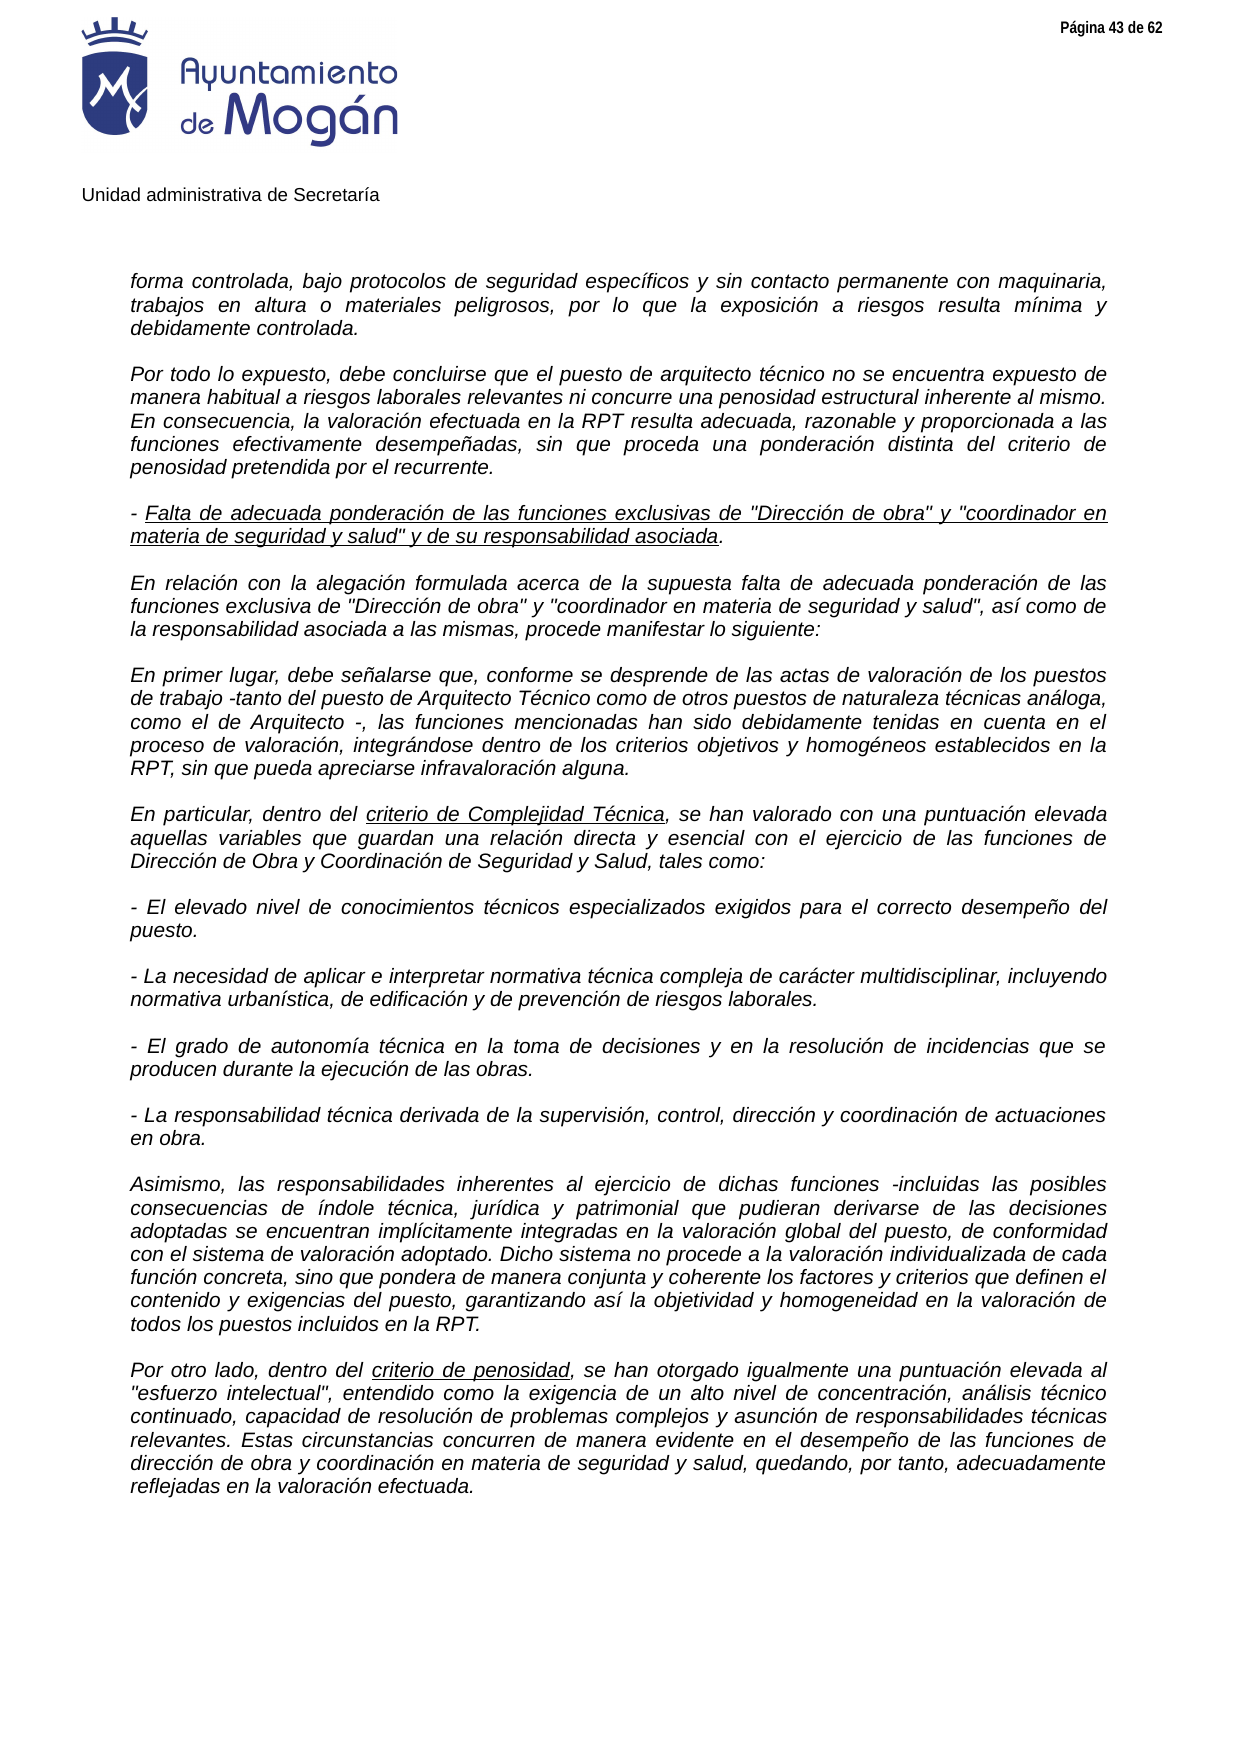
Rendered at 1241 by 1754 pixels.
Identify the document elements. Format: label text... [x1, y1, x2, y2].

text - La responsabilidad técnica derivada de la supervisión, control, dirección y coordinación de actuaciones en obra. [130, 1103, 1110, 1150]
text Por otro lado, dentro del criterio de penosidad, se han otorgado igualmente una puntuación elevada al "esfuerzo intelectual", entendido como la exigencia de un alto nivel de concentración, análisis técnico continuado, capacidad de resolución de problemas complejos y asunción de responsabilidades técnicas relevantes. Estas circunstancias concurren de manera evidente en el desempeño de las funciones de dirección de obra y coordinación en materia de seguridad y salud, quedando, por tanto, adecuadamente reflejadas en la valoración efectuada. [130, 1358, 1110, 1498]
text En relación con la alegación formulada acerca de la supuesta falta de adecuada ponderación de las funciones exclusiva de "Dirección de obra" y "coordinador en materia de seguridad y salud", así como de la responsabilidad asociada a las mismas, procede manifestar lo siguiente: [130, 571, 1110, 641]
text Asimismo, las responsabilidades inherentes al ejercicio de dichas funciones -incluidas las posibles consecuencias de índole técnica, jurídica y patrimonial que pudieran derivarse de las decisiones adoptadas se encuentran implícitamente integradas en la valoración global del puesto, de conformidad con el sistema de valoración adoptado. Dicho sistema no procede a la valoración individualizada de cada función concreta, sino que pondera de manera conjunta y coherente los factores y criterios que definen el contenido y exigencias del puesto, garantizando así la objetividad y homogeneidad en la valoración de todos los puestos incluidos en la RPT. [130, 1173, 1110, 1336]
text - El elevado nivel de conocimientos técnicos especializados exigidos para el correcto desempeño del puesto. [130, 895, 1110, 942]
text - El grado de autonomía técnica en la toma de decisiones y en la resolución de incidencias que se producen durante la ejecución de las obras. [130, 1034, 1110, 1081]
text forma controlada, bajo protocolos de seguridad específicos y sin contacto permanente con maquinaria, trabajos en altura o materiales peligrosos, por lo que la exposición a riesgos resulta mínima y debidamente controlada. [130, 270, 1110, 340]
text - La necesidad de aplicar e interpretar normativa técnica compleja de carácter multidisciplinar, incluyendo normativa urbanística, de edificación y de prevención de riesgos laborales. [130, 965, 1110, 1011]
text En primer lugar, debe señalarse que, conforme se desprende de las actas de valoración de los puestos de trabajo -tanto del puesto de Arquitecto Técnico como de otros puestos de naturaleza técnicas análoga, como el de Arquitecto -, las funciones mencionadas han sido debidamente tenidas en cuenta en el proceso de valoración, integrándose dentro de los criterios objetivos y homogéneos establecidos en la RPT, sin que pueda apreciarse infravaloración alguna. [130, 664, 1110, 780]
text - Falta de adecuada ponderación de las funciones exclusivas de "Dirección de obra" y "coordinador en materia de seguridad y salud" y de su responsabilidad asociada. [130, 502, 1110, 548]
picture [81, 17, 398, 153]
text En particular, dentro del criterio de Complejidad Técnica, se han valorado con una puntuación elevada aquellas variables que guardan una relación directa y esencial con el ejercicio de las funciones de Dirección de Obra y Coordinación de Seguridad y Salud, tales como: [130, 803, 1110, 872]
text Por todo lo expuesto, debe concluirse que el puesto de arquitecto técnico no se encuentra expuesto de manera habitual a riesgos laborales relevantes ni concurre una penosidad estructural inherente al mismo. En consecuencia, la valoración efectuada en la RPT resulta adecuada, razonable y proporcionada a las funciones efectivamente desempeñadas, sin que proceda una ponderación distinta del criterio de penosidad pretendida por el recurrente. [130, 363, 1110, 479]
